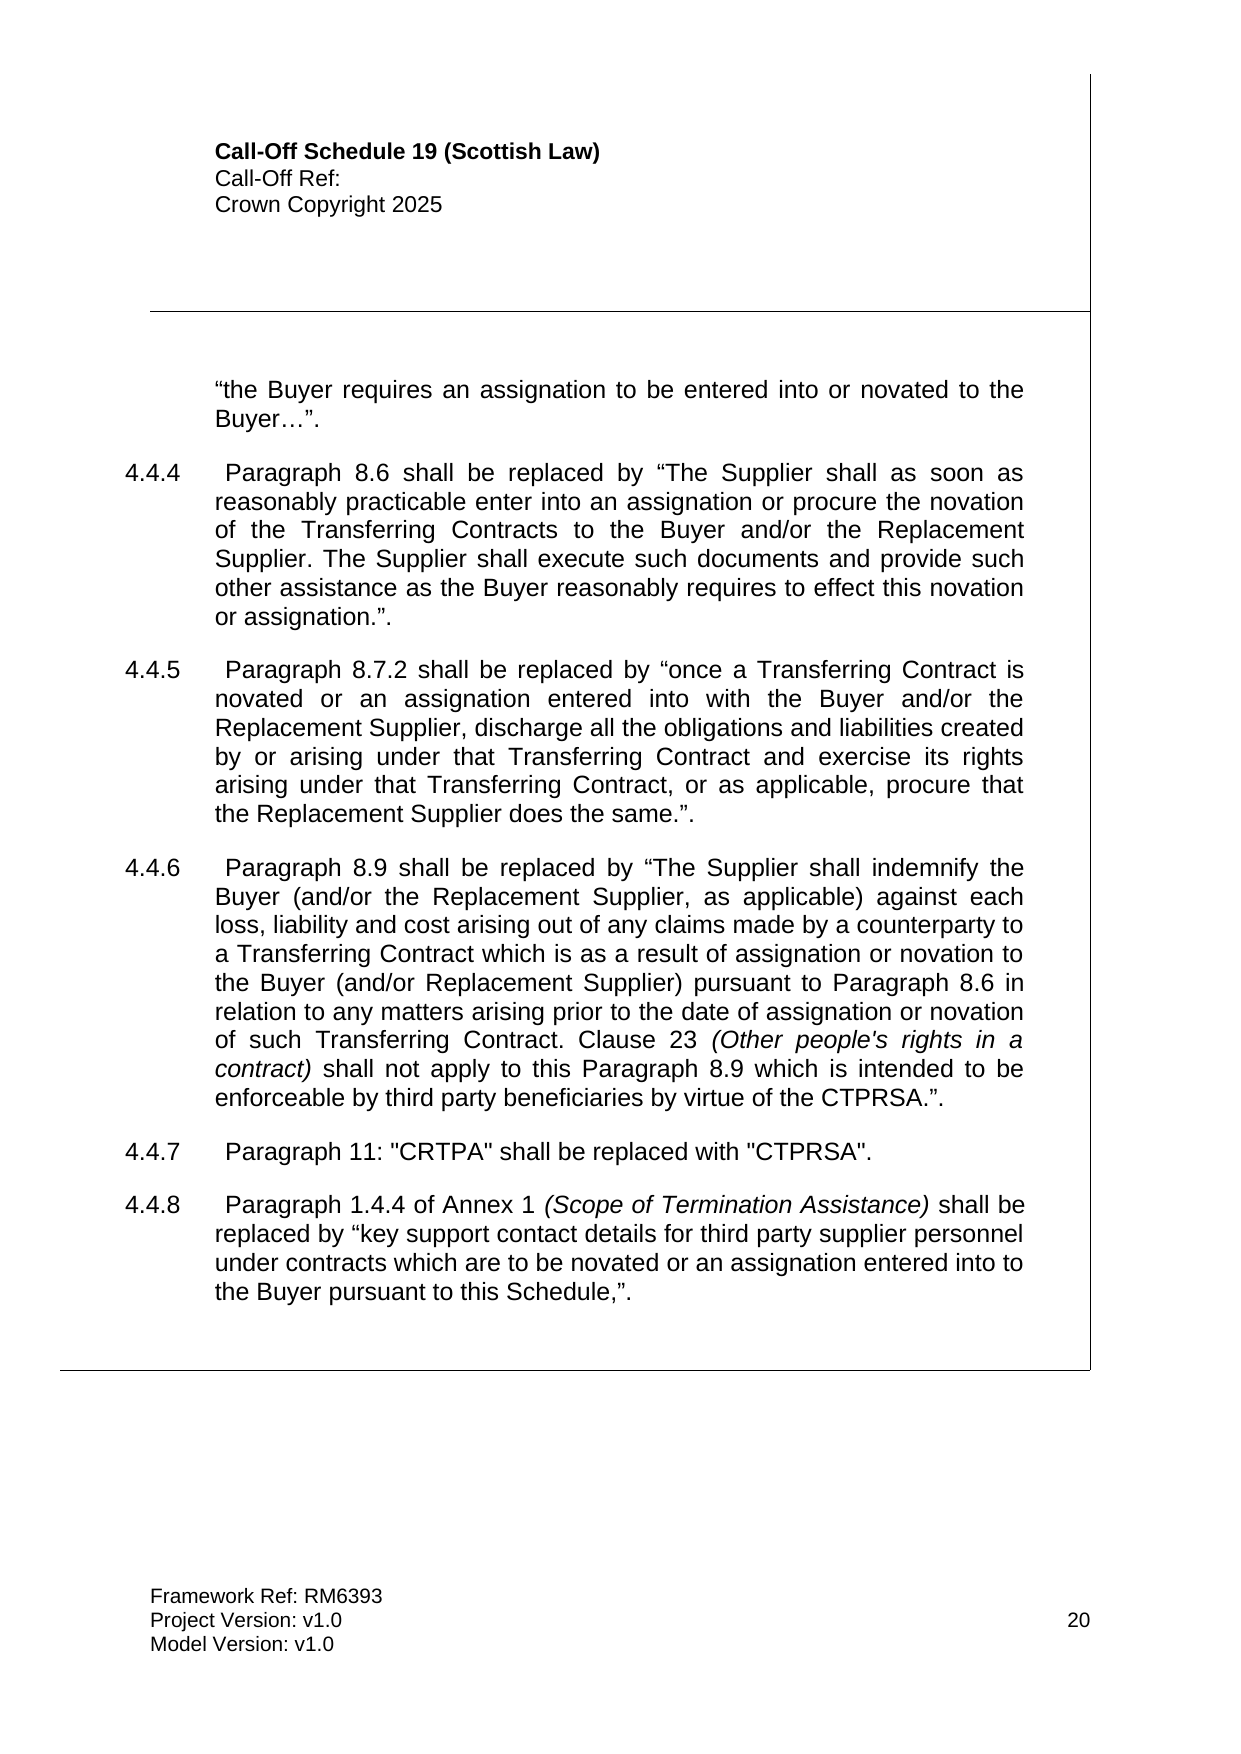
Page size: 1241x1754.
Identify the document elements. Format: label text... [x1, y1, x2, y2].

list Paragraph 8.7.2 shall be replaced by “once a Transferring Contract is novated or an assignation entered into with the Buyer and/or the Replacement Supplier, discharge all the obligations and liabilities created by or arising under that Transferring Contract and exercise its rights arising under that Transferring Contract, or as applicable, procure that the Replacement Supplier does the same.”. [60, 591, 1090, 788]
list Paragraph 1.4.4 of Annex 1 (Scope of Termination Assistance) shall be replaced by “key support contact details for third party supplier personnel under contracts which are to be novated or an assignation entered into to the Buyer pursuant to this Schedule,”. [60, 1126, 1090, 1370]
list Paragraph 11: "CRTPA" shall be replaced with "CTPRSA". [60, 1072, 1090, 1126]
list Paragraph 8.9 shall be replaced by “The Supplier shall indemnify the Buyer (and/or the Replacement Supplier, as applicable) against each loss, liability and cost arising out of any claims made by a counterparty to a Transferring Contract which is as a result of assignation or novation to the Buyer (and/or Replacement Supplier) pursuant to Paragraph 8.6 in relation to any matters arising prior to the date of assignation or novation of such Transferring Contract. Clause 23 (Other people's rights in a contract) shall not apply to this Paragraph 8.9 which is intended to be enforceable by third party beneficiaries by virtue of the CTPRSA.”. [60, 788, 1090, 1072]
list Paragraph 8.2.3 (Assets, Sub-contracts and Software): “…the Buyer requires to be assigned or novated to the Buyer…” shall be replaced by “the Buyer requires an assignation to be entered into or novated to the Buyer…”. [60, 311, 1090, 393]
list Paragraph 8.6 shall be replaced by “The Supplier shall as soon as reasonably practicable enter into an assignation or procure the novation of the Transferring Contracts to the Buyer and/or the Replacement Supplier. The Supplier shall execute such documents and provide such other assistance as the Buyer reasonably requires to effect this novation or assignation.”. [60, 393, 1090, 591]
